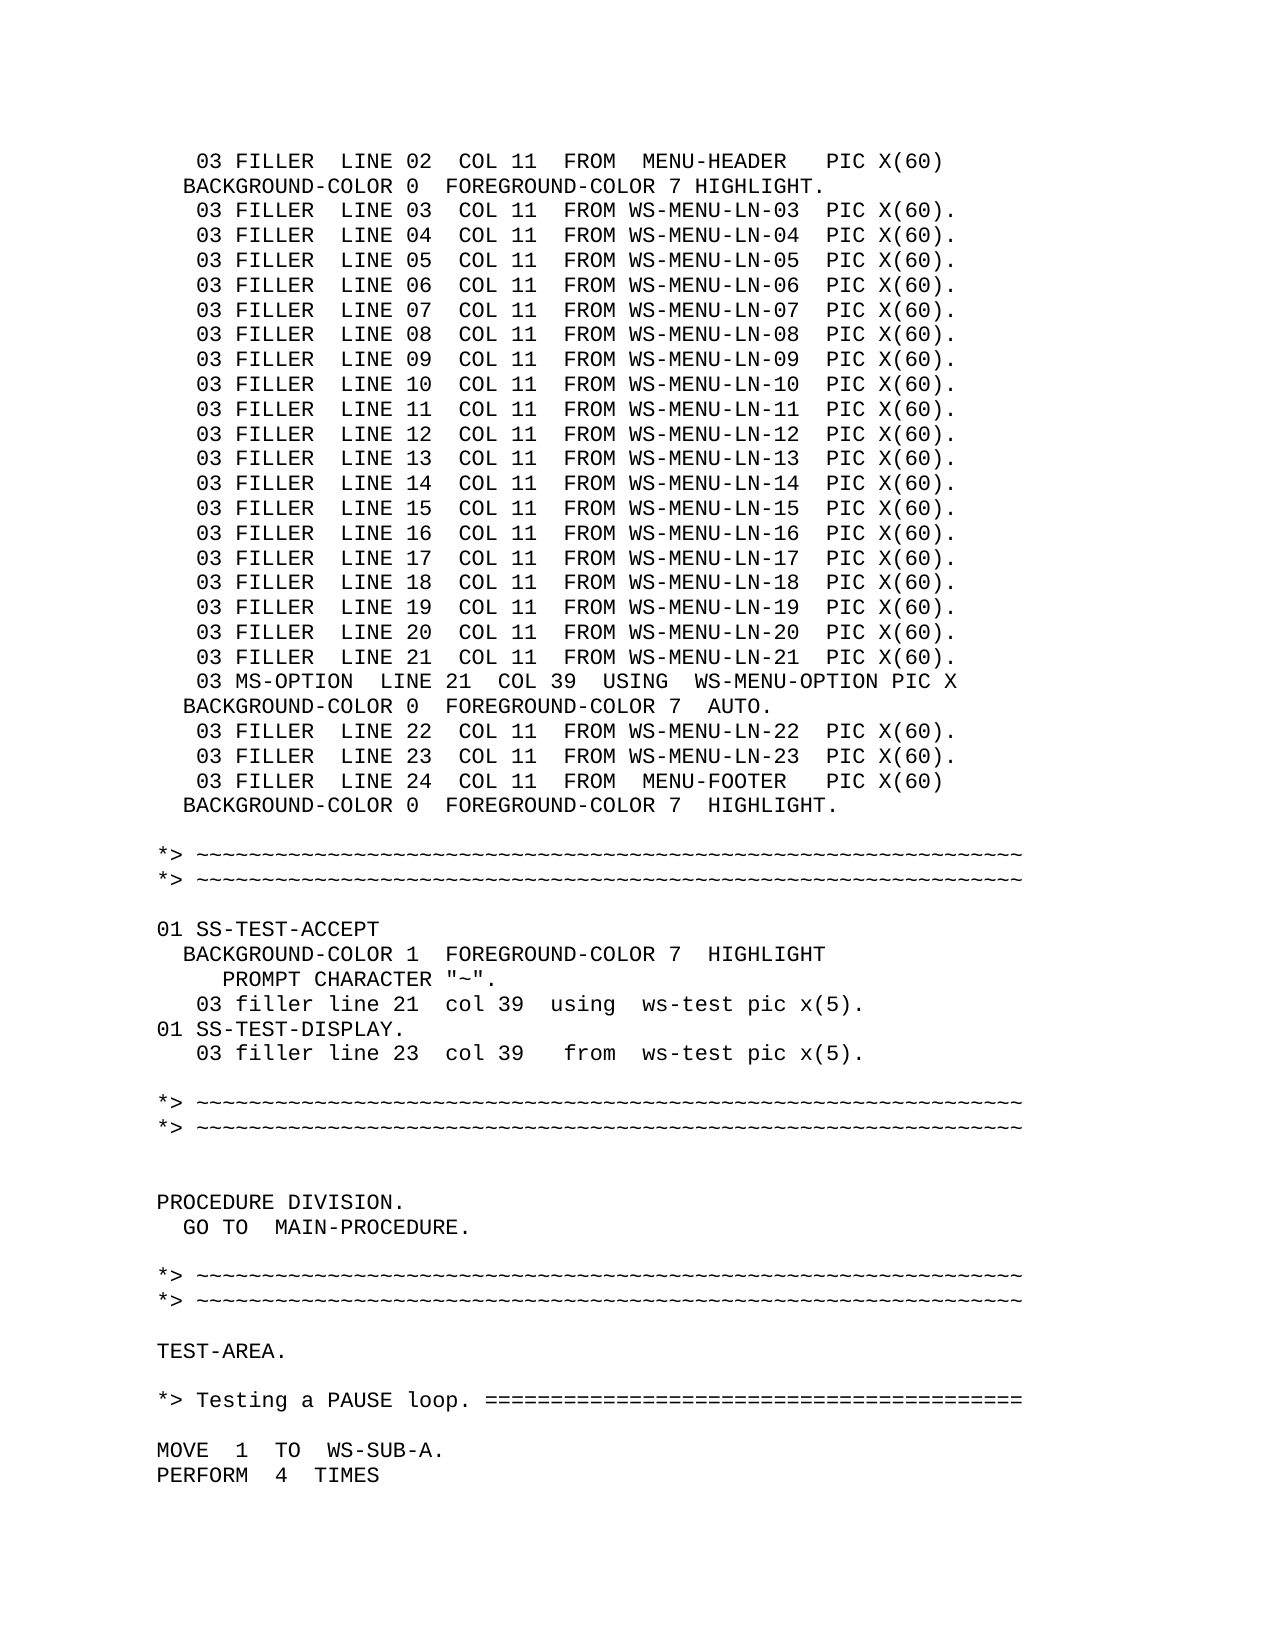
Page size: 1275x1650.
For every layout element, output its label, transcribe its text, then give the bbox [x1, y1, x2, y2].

text 03 FILLER LINE 05 COL 11 FROM WS-MENU-LN-05 PIC X(60). [156, 249, 1118, 274]
text BACKGROUND-COLOR 1 FOREGROUND-COLOR 7 HIGHLIGHT [156, 943, 1118, 968]
text *> ~~~~~~~~~~~~~~~~~~~~~~~~~~~~~~~~~~~~~~~~~~~~~~~~~~~~~~~~~~~~~~~ [156, 1117, 1118, 1142]
text 03 FILLER LINE 16 COL 11 FROM WS-MENU-LN-16 PIC X(60). [156, 522, 1118, 547]
text GO TO MAIN-PROCEDURE. [156, 1216, 1118, 1241]
text PERFORM 4 TIMES [156, 1464, 1118, 1489]
text 03 FILLER LINE 06 COL 11 FROM WS-MENU-LN-06 PIC X(60). [156, 274, 1118, 299]
text 03 FILLER LINE 21 COL 11 FROM WS-MENU-LN-21 PIC X(60). [156, 646, 1118, 671]
text 01 SS-TEST-ACCEPT [156, 918, 1118, 943]
text *> ~~~~~~~~~~~~~~~~~~~~~~~~~~~~~~~~~~~~~~~~~~~~~~~~~~~~~~~~~~~~~~~ [156, 1266, 1118, 1290]
text 01 SS-TEST-DISPLAY. [156, 1018, 1118, 1042]
text PROMPT CHARACTER "~". [156, 968, 1118, 993]
text PROCEDURE DIVISION. [156, 1191, 1118, 1216]
text 03 filler line 21 col 39 using ws-test pic x(5). [156, 993, 1118, 1018]
text 03 FILLER LINE 04 COL 11 FROM WS-MENU-LN-04 PIC X(60). [156, 224, 1118, 249]
text 03 FILLER LINE 18 COL 11 FROM WS-MENU-LN-18 PIC X(60). [156, 571, 1118, 596]
text *> Testing a PAUSE loop. ========================================= [156, 1389, 1118, 1414]
text TEST-AREA. [156, 1340, 1118, 1365]
text BACKGROUND-COLOR 0 FOREGROUND-COLOR 7 HIGHLIGHT. [156, 175, 1118, 199]
text 03 FILLER LINE 24 COL 11 FROM MENU-FOOTER PIC X(60) [156, 770, 1118, 794]
text 03 MS-OPTION LINE 21 COL 39 USING WS-MENU-OPTION PIC X [156, 671, 1118, 695]
text BACKGROUND-COLOR 0 FOREGROUND-COLOR 7 AUTO. [156, 695, 1118, 720]
text MOVE 1 TO WS-SUB-A. [156, 1439, 1118, 1464]
text 03 FILLER LINE 15 COL 11 FROM WS-MENU-LN-15 PIC X(60). [156, 497, 1118, 522]
text 03 FILLER LINE 23 COL 11 FROM WS-MENU-LN-23 PIC X(60). [156, 745, 1118, 770]
text *> ~~~~~~~~~~~~~~~~~~~~~~~~~~~~~~~~~~~~~~~~~~~~~~~~~~~~~~~~~~~~~~~ [156, 844, 1118, 869]
text 03 FILLER LINE 19 COL 11 FROM WS-MENU-LN-19 PIC X(60). [156, 596, 1118, 621]
text 03 FILLER LINE 12 COL 11 FROM WS-MENU-LN-12 PIC X(60). [156, 423, 1118, 447]
text 03 FILLER LINE 13 COL 11 FROM WS-MENU-LN-13 PIC X(60). [156, 447, 1118, 472]
text 03 FILLER LINE 17 COL 11 FROM WS-MENU-LN-17 PIC X(60). [156, 547, 1118, 571]
text 03 FILLER LINE 11 COL 11 FROM WS-MENU-LN-11 PIC X(60). [156, 398, 1118, 423]
text *> ~~~~~~~~~~~~~~~~~~~~~~~~~~~~~~~~~~~~~~~~~~~~~~~~~~~~~~~~~~~~~~~ [156, 869, 1118, 894]
text 03 FILLER LINE 14 COL 11 FROM WS-MENU-LN-14 PIC X(60). [156, 472, 1118, 497]
text 03 FILLER LINE 22 COL 11 FROM WS-MENU-LN-22 PIC X(60). [156, 720, 1118, 745]
text 03 FILLER LINE 10 COL 11 FROM WS-MENU-LN-10 PIC X(60). [156, 373, 1118, 398]
text *> ~~~~~~~~~~~~~~~~~~~~~~~~~~~~~~~~~~~~~~~~~~~~~~~~~~~~~~~~~~~~~~~ [156, 1092, 1118, 1117]
text 03 FILLER LINE 07 COL 11 FROM WS-MENU-LN-07 PIC X(60). [156, 299, 1118, 323]
text 03 FILLER LINE 03 COL 11 FROM WS-MENU-LN-03 PIC X(60). [156, 199, 1118, 224]
text 03 FILLER LINE 08 COL 11 FROM WS-MENU-LN-08 PIC X(60). [156, 323, 1118, 348]
text 03 FILLER LINE 02 COL 11 FROM MENU-HEADER PIC X(60) [156, 150, 1118, 175]
text 03 FILLER LINE 09 COL 11 FROM WS-MENU-LN-09 PIC X(60). [156, 348, 1118, 373]
text 03 FILLER LINE 20 COL 11 FROM WS-MENU-LN-20 PIC X(60). [156, 621, 1118, 646]
text BACKGROUND-COLOR 0 FOREGROUND-COLOR 7 HIGHLIGHT. [156, 794, 1118, 819]
text *> ~~~~~~~~~~~~~~~~~~~~~~~~~~~~~~~~~~~~~~~~~~~~~~~~~~~~~~~~~~~~~~~ [156, 1290, 1118, 1315]
text 03 filler line 23 col 39 from ws-test pic x(5). [156, 1042, 1118, 1067]
